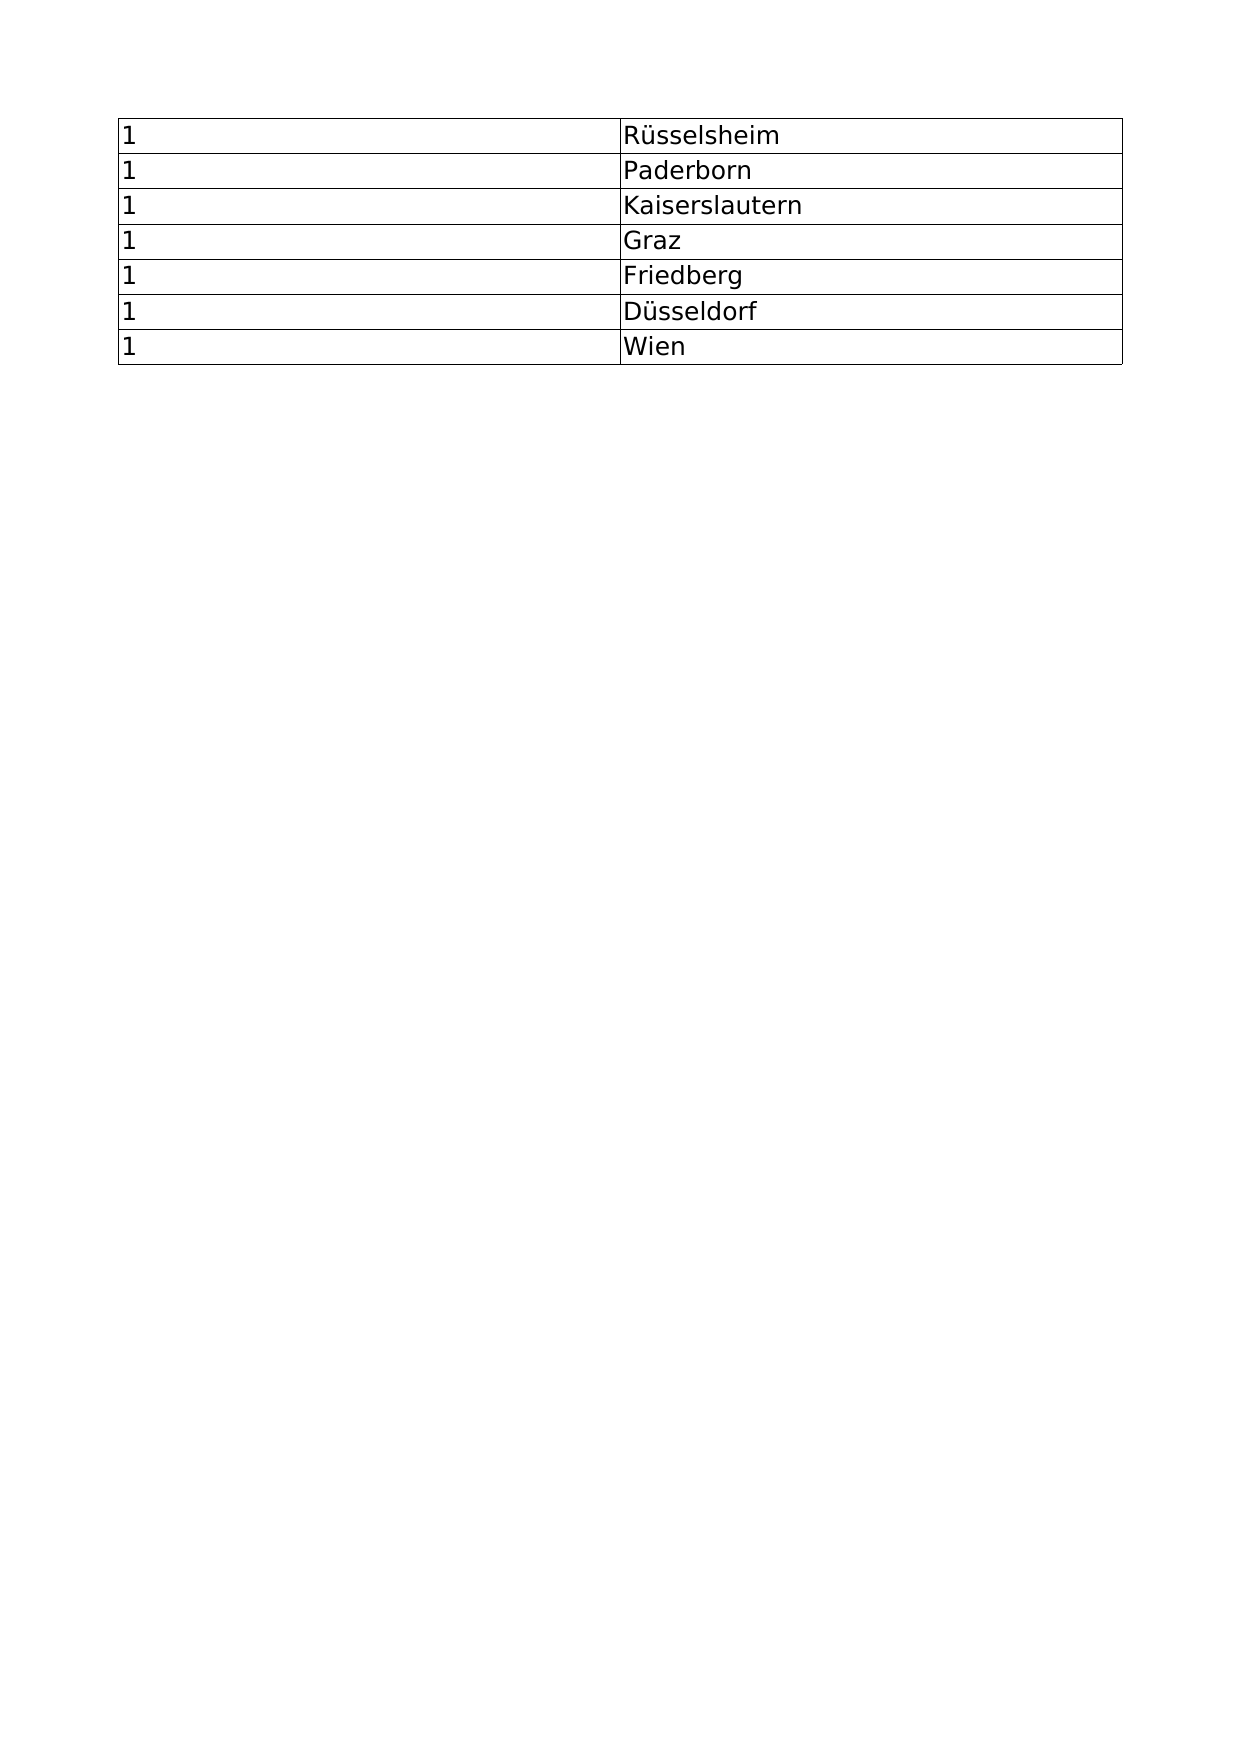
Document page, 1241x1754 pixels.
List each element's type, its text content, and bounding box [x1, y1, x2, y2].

table_cell 1 [119, 189, 620, 223]
table_cell Wien [621, 330, 1122, 364]
table_cell 1 [119, 295, 620, 329]
table_cell Graz [621, 225, 1122, 258]
table_cell Rüsselsheim [621, 119, 1122, 153]
table_cell Kaiserslautern [621, 189, 1122, 223]
table_cell Düsseldorf [621, 295, 1122, 329]
table_cell 1 [119, 154, 620, 188]
table_cell 1 [119, 119, 620, 153]
table_cell Paderborn [621, 154, 1122, 188]
table_cell 1 [119, 330, 620, 364]
table_cell 1 [119, 225, 620, 258]
table_cell 1 [119, 260, 620, 294]
table_cell Friedberg [621, 260, 1122, 294]
